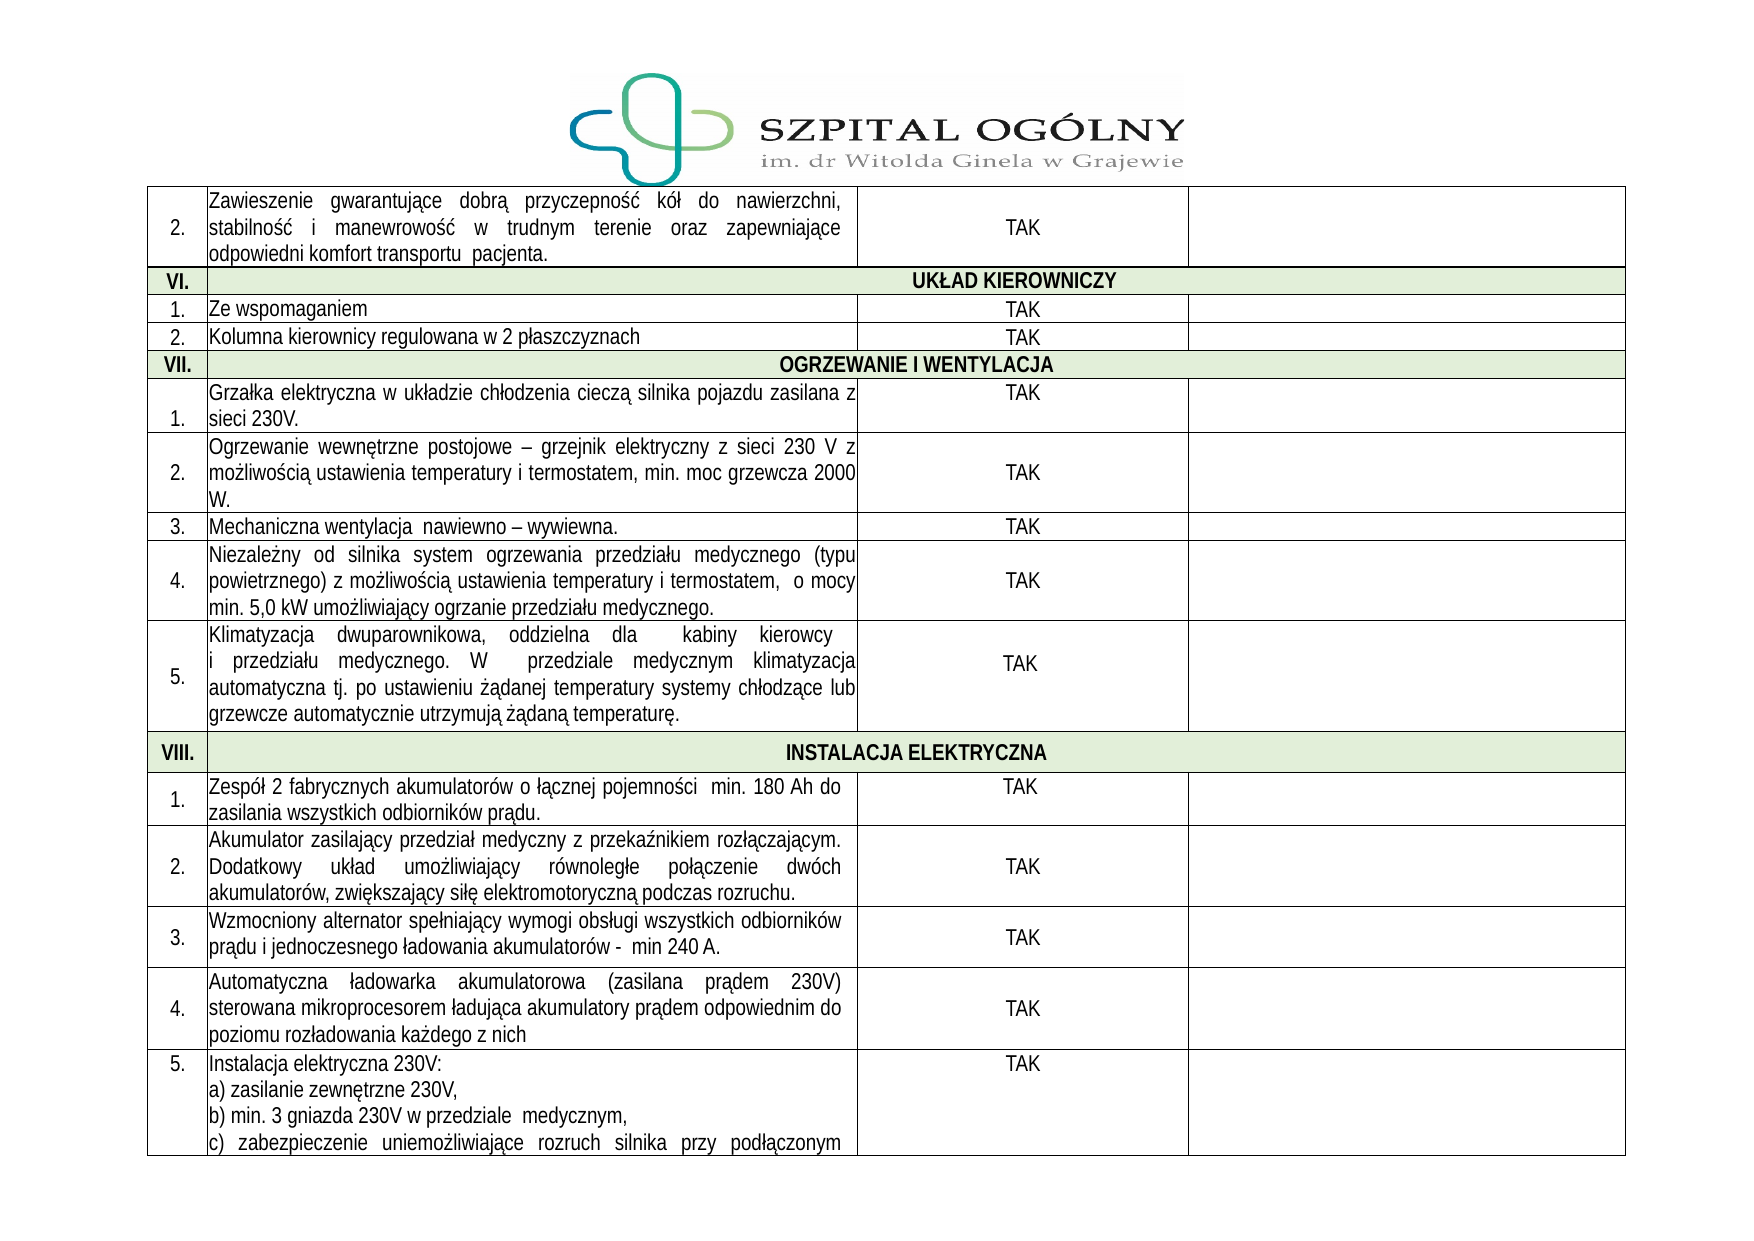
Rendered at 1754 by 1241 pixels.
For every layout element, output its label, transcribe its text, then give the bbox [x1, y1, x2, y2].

table_cell [1189, 621, 1625, 731]
table_cell Automatyczna ładowarka akumulatorowa (zasilana prądem 230V) sterowana mikroprocesorem ładująca akumulatory prądem odpowiednim do poziomu rozładowania każdego z nich [208, 968, 857, 1048]
table_cell Ogrzewanie wewnętrzne postojowe – grzejnik elektryczny z sieci 230 V z możliwością ustawienia temperatury i termostatem, min. moc grzewcza 2000 W. [208, 433, 857, 512]
table_cell [1189, 907, 1625, 967]
table_cell [1189, 295, 1625, 322]
table_cell Zespół 2 fabrycznych akumulatorów o łącznej pojemności min. 180 Ah do zasilania wszystkich odbiorników prądu. [208, 773, 857, 825]
table_cell TAK [858, 187, 1188, 266]
table_cell 1. [148, 295, 207, 322]
table_cell Akumulator zasilający przedział medyczny z przekaźnikiem rozłączającym. Dodatkowy układ umożliwiający równoległe połączenie dwóch akumulatorów, zwiększający siłę elektromotoryczną podczas rozruchu. [208, 826, 857, 906]
table_cell [1189, 773, 1625, 825]
table_cell 2. [148, 187, 207, 266]
table_cell TAK [858, 968, 1188, 1048]
table_cell TAK [858, 513, 1188, 540]
table_cell VIII. [148, 732, 207, 772]
table_cell INSTALACJA ELEKTRYCZNA [208, 732, 1625, 772]
table_cell [1189, 187, 1625, 266]
table_cell Wzmocniony alternator spełniający wymogi obsługi wszystkich odbiorników prądu i jednoczesnego ładowania akumulatorów - min 240 A. [208, 907, 857, 967]
table_cell Instalacja elektryczna 230V: a) zasilanie zewnętrzne 230V, b) min. 3 gniazda 230V w przedziale medycznym, c) zabezpieczenie uniemożliwiające rozruch silnika przy podłączonym [208, 1050, 857, 1155]
table_cell [1189, 433, 1625, 512]
table_cell TAK [858, 295, 1188, 322]
table_cell TAK [858, 1050, 1188, 1155]
table_cell 1. [148, 379, 207, 432]
table_cell TAK [858, 433, 1188, 512]
table_cell [1189, 1050, 1625, 1155]
table_cell 3. [148, 907, 207, 967]
table_cell [1189, 513, 1625, 540]
table_cell Klimatyzacja dwuparownikowa, oddzielna dla kabiny kierowcy i przedziału medycznego. W przedziale medycznym klimatyzacja automatyczna tj. po ustawieniu żądanej temperatury systemy chłodzące lub grzewcze automatycznie utrzymują żądaną temperaturę. [208, 621, 857, 731]
table_cell 2. [148, 323, 207, 350]
table_cell 4. [148, 541, 207, 620]
table_cell VII. [148, 351, 207, 378]
table_cell 4. [148, 968, 207, 1048]
table_cell [1189, 826, 1625, 906]
table_cell TAK [858, 826, 1188, 906]
table_cell Kolumna kierownicy regulowana w 2 płaszczyznach [208, 323, 857, 350]
table_cell TAK [858, 541, 1188, 620]
table_cell 5. [148, 621, 207, 731]
table_cell [1189, 541, 1625, 620]
table_cell 3. [148, 513, 207, 540]
table_cell OGRZEWANIE I WENTYLACJA [208, 351, 1625, 378]
table_cell [1189, 323, 1625, 350]
table_cell 1. [148, 773, 207, 825]
table_cell Niezależny od silnika system ogrzewania przedziału medycznego (typu powietrznego) z możliwością ustawienia temperatury i termostatem, o mocy min. 5,0 kW umożliwiający ogrzanie przedziału medycznego. [208, 541, 857, 620]
table_cell Zawieszenie gwarantujące dobrą przyczepność kół do nawierzchni, stabilność i manewrowość w trudnym terenie oraz zapewniające odpowiedni komfort transportu pacjenta. [208, 187, 857, 266]
table_cell 5. [148, 1050, 207, 1155]
table_cell TAK [858, 907, 1188, 967]
table_cell 2. [148, 826, 207, 906]
table_cell TAK [858, 323, 1188, 350]
table_cell UKŁAD KIEROWNICZY [208, 268, 1625, 294]
table_cell [1189, 379, 1625, 432]
table_cell Grzałka elektryczna w układzie chłodzenia cieczą silnika pojazdu zasilana z sieci 230V. [208, 379, 857, 432]
table_cell [1189, 968, 1625, 1048]
table_cell TAK [858, 621, 1188, 731]
table_cell 2. [148, 433, 207, 512]
table_cell TAK [858, 379, 1188, 432]
table_cell VI. [148, 268, 207, 294]
table_cell Ze wspomaganiem [208, 295, 857, 322]
table_cell Mechaniczna wentylacja nawiewno – wywiewna. [208, 513, 857, 540]
table_cell TAK [858, 773, 1188, 825]
